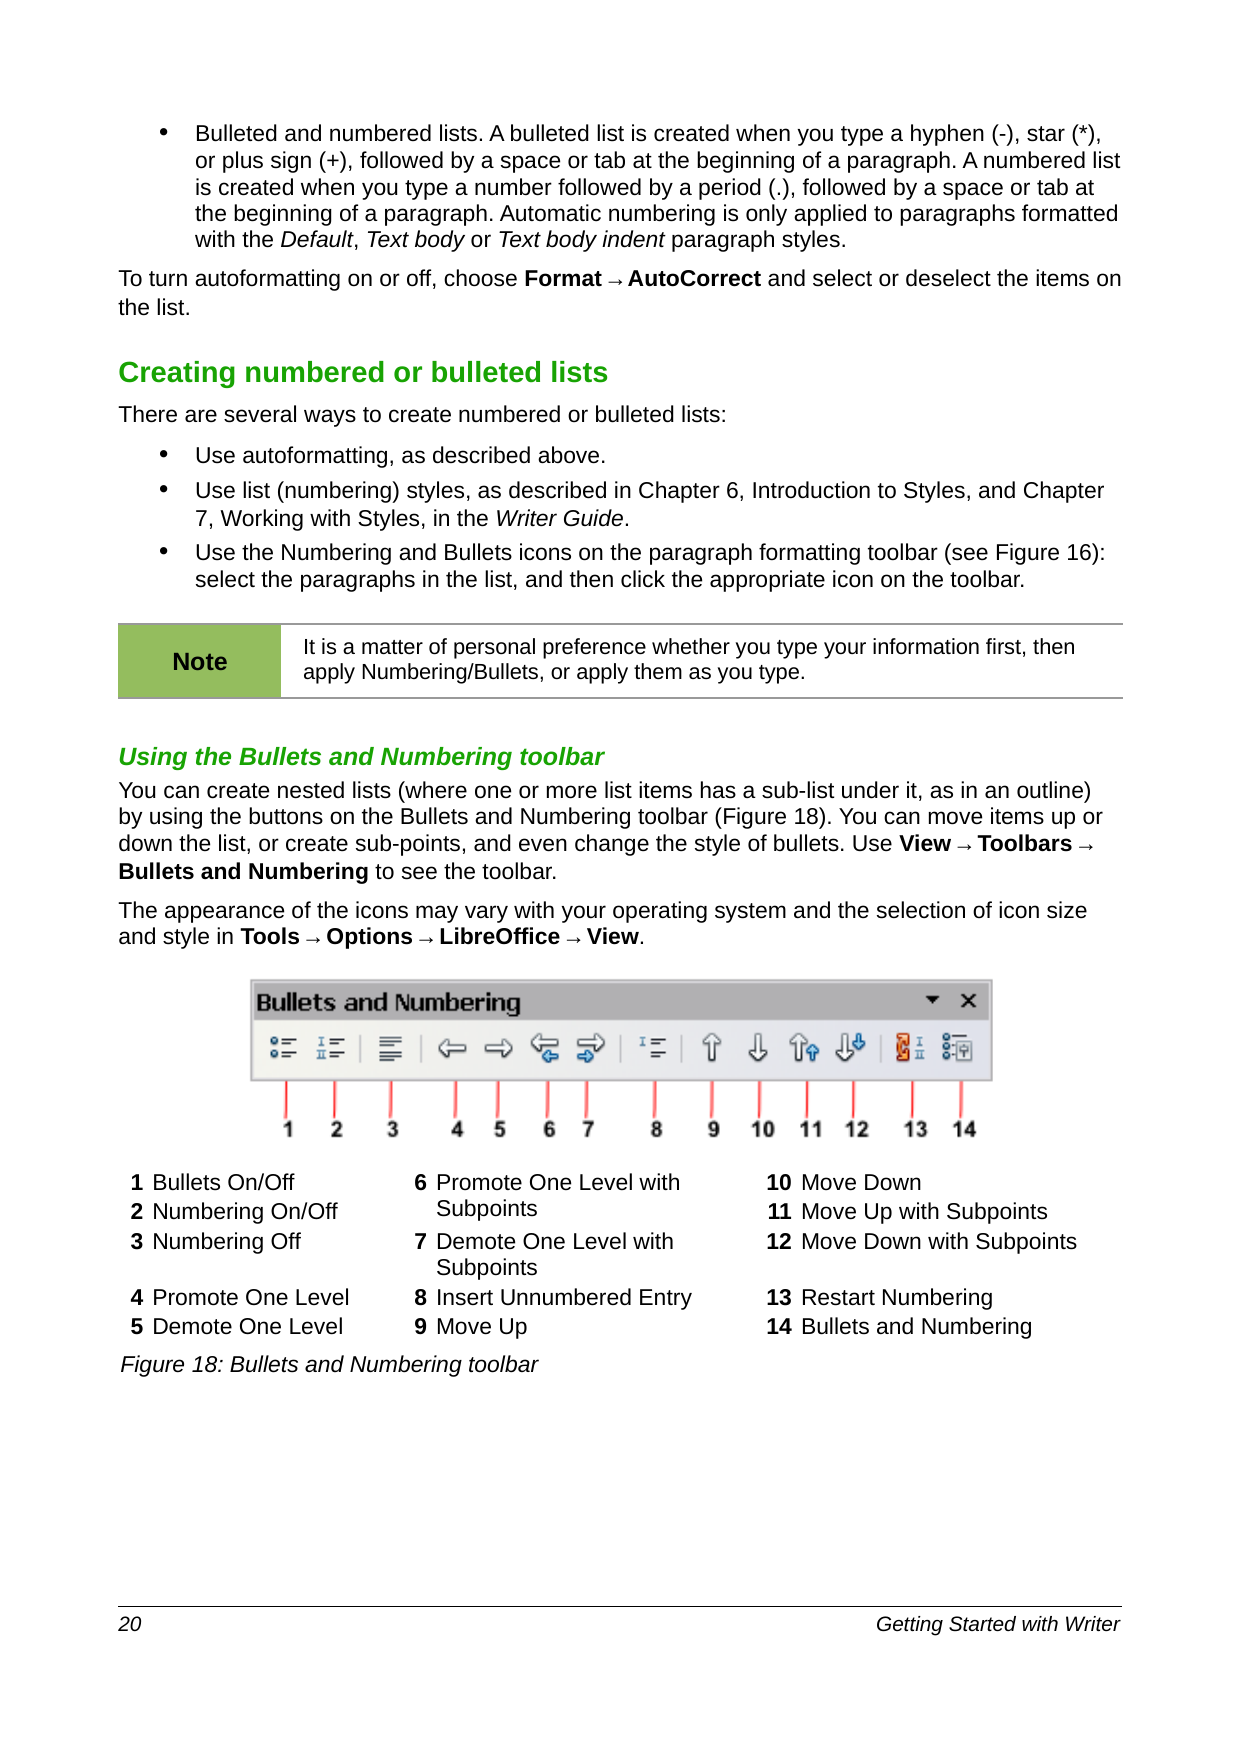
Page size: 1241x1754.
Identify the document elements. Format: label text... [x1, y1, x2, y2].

table_cell Restart Numbering [795, 1280, 1120, 1310]
table_cell 9 [397, 1310, 430, 1339]
list Use list (numbering) styles, as described in Chapter 6, Introduction to Styles, and Chapter 7, Working with Styles, in the Writer Guide. [156, 476, 1122, 531]
table_cell Move Up [430, 1310, 752, 1339]
table_cell 14 [753, 1310, 795, 1339]
table_cell Insert Unnumbered Entry [430, 1280, 752, 1310]
subtitle Using the Bullets and Numbering toolbar [118, 742, 1122, 771]
table_cell 12 [753, 1225, 795, 1280]
table_header 1 [120, 1166, 146, 1195]
table_header 10 [753, 1166, 795, 1195]
list Use the Numbering and Bullets icons on the paragraph formatting toolbar (see Figure 16): select the paragraphs in the list, and then click the appropriate icon on the toolbar. [156, 537, 1122, 593]
table_cell 8 [397, 1280, 430, 1310]
table_cell 11 [753, 1195, 795, 1225]
table_cell Demote One Level [146, 1310, 397, 1339]
picture [247, 976, 993, 1154]
table_header Note [118, 625, 281, 697]
table_cell Numbering On/Off [146, 1195, 397, 1225]
table_cell Promote One Level [146, 1280, 397, 1310]
table_header Move Down [795, 1166, 1120, 1195]
table_cell 5 [120, 1310, 146, 1339]
table_header 6 [397, 1166, 430, 1225]
text You can create nested lists (where one or more list items has a sub-list under it, as in an outline) by using the buttons on the Bullets and Numbering toolbar (Figure 18). You can move items up or down the list, or create sub-points, and even change the style of bullets. Use View → Toolbars → Bullets and Numbering to see the toolbar. [118, 777, 1122, 884]
table_cell Bullets and Numbering [795, 1310, 1120, 1339]
table_cell 2 [120, 1195, 146, 1225]
table_cell 4 [120, 1280, 146, 1310]
table_cell 13 [753, 1280, 795, 1310]
table_cell 7 [397, 1225, 430, 1280]
text To turn autoformatting on or off, choose Format → AutoCorrect and select or deselect the items on the list. [118, 265, 1122, 320]
list Bulleted and numbered lists. A bulleted list is created when you type a hyphen (-), star (*), or plus sign (+), followed by a space or tab at the beginning of a paragraph. A numbered list is created when you type a number followed by a period (.), followed by a space or tab at the beginning of a paragraph. Automatic numbering is only applied to paragraphs formatted with the Default, Text body or Text body indent paragraph styles. [156, 118, 1122, 253]
list Use autoformatting, as described above. [156, 440, 1122, 469]
text Figure 18: Bullets and Numbering toolbar [120, 1351, 1120, 1377]
table_cell Move Down with Subpoints [795, 1225, 1120, 1280]
table_cell Demote One Level with Subpoints [430, 1225, 752, 1280]
table_header Promote One Level with Subpoints [430, 1166, 752, 1225]
table_cell 3 [120, 1225, 146, 1280]
table_cell Numbering Off [146, 1225, 397, 1280]
subtitle Creating numbered or bulleted lists [118, 355, 1122, 389]
table_header Bullets On/Off [146, 1166, 397, 1195]
text There are several ways to create numbered or bulleted lists: [118, 401, 1122, 428]
text The appearance of the icons may vary with your operating system and the selection of icon size and style in Tools → Options → LibreOffice → View. [118, 897, 1122, 951]
table_header It is a matter of personal preference whether you type your information first, then apply Numbering/Bullets, or apply them as you type. [281, 625, 1122, 697]
table_cell Move Up with Subpoints [795, 1195, 1120, 1225]
